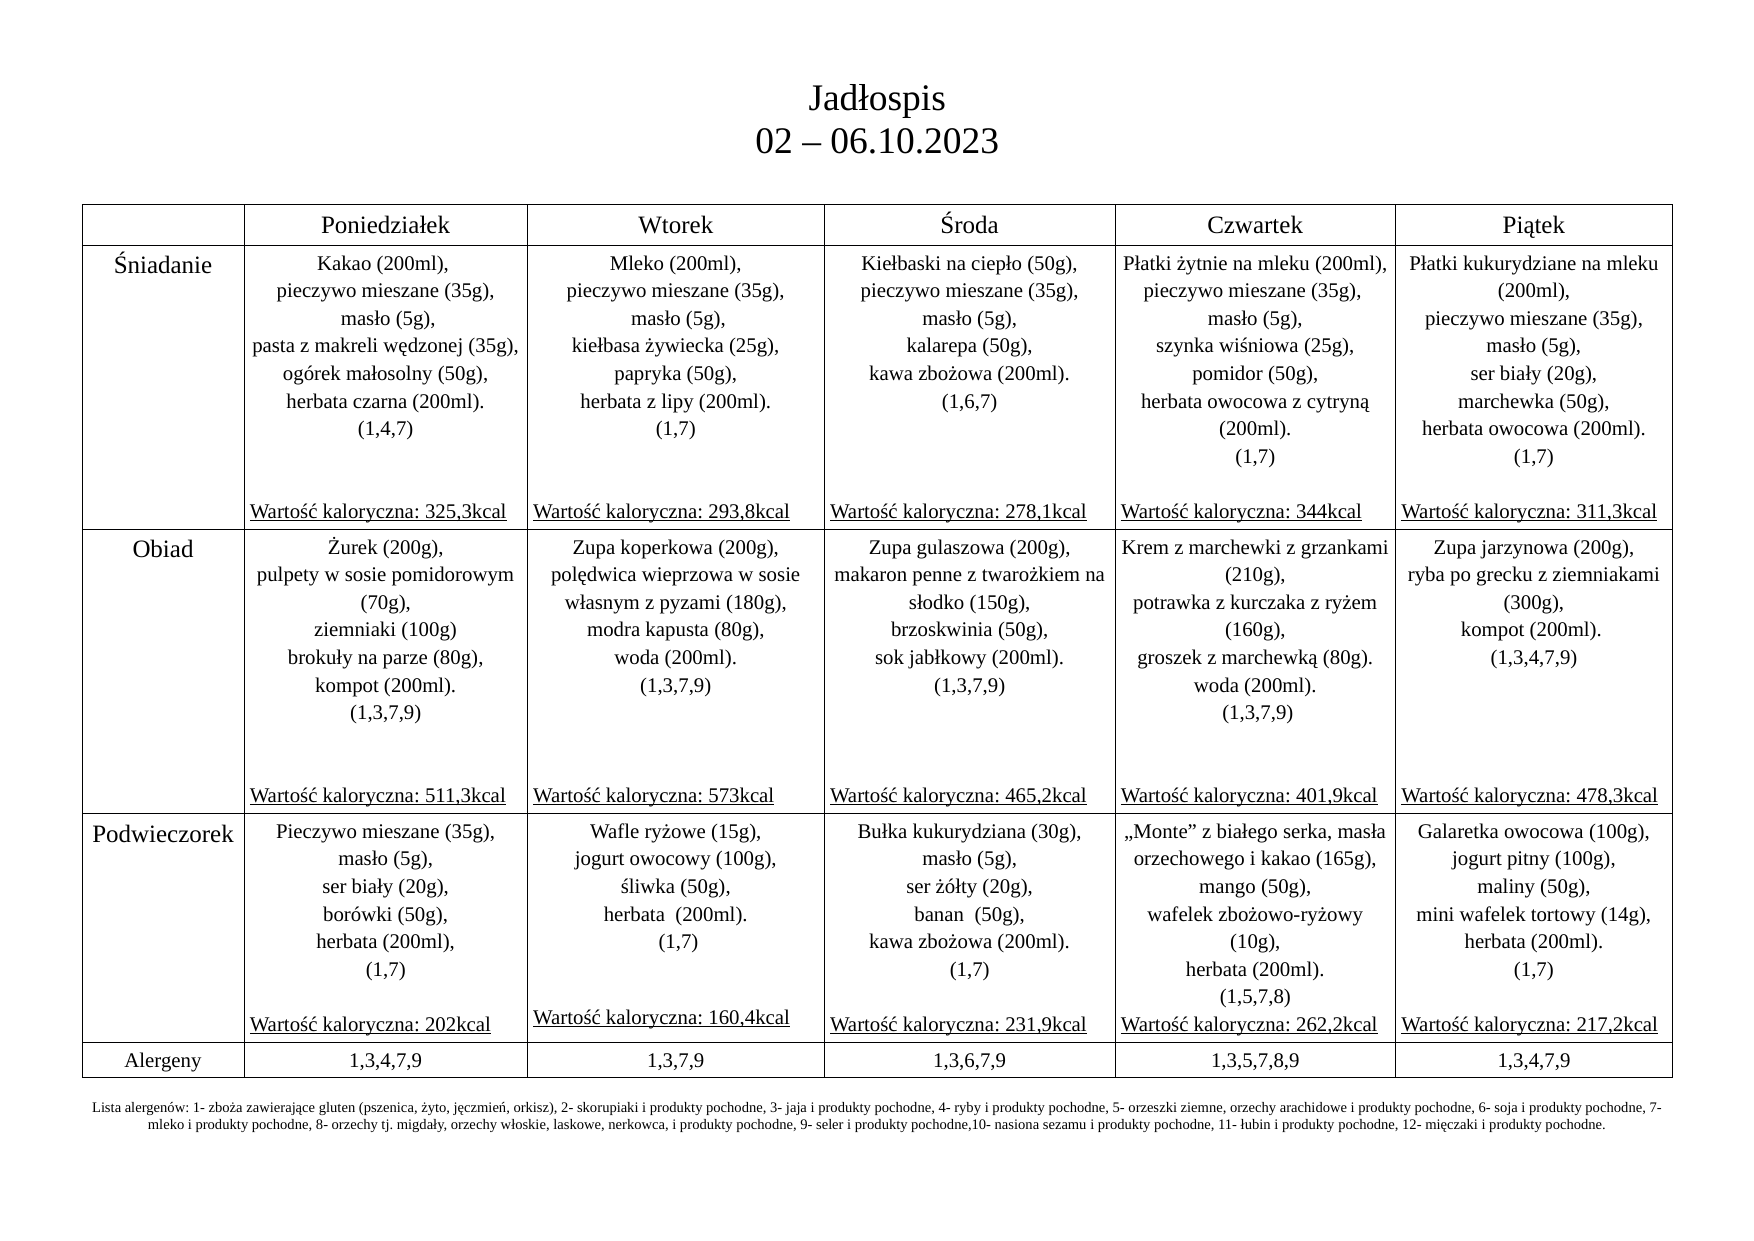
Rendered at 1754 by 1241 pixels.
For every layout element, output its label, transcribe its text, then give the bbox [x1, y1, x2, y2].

table_cell Mleko (200ml), pieczywo mieszane (35g), masło (5g), kiełbasa żywiecka (25g), papryka (50g), herbata z lipy (200ml). (1,7) Wartość kaloryczna: 293,8kcal [528, 246, 824, 529]
text Lista alergenów: 1- zboża zawierające gluten (pszenica, żyto, jęczmień, orkisz), 2- skorupiaki i produkty pochodne, 3- jaja i produkty pochodne, 4- ryby i produkty pochodne, 5- orzeszki ziemne, orzechy arachidowe i produkty pochodne, 6- soja i produkty pochodne, 7- mleko i produkty pochodne, 8- orzechy tj. migdały, orzechy włoskie, laskowe, nerkowca, i produkty pochodne, 9- seler i produkty pochodne,10- nasiona sezamu i produkty pochodne, 11- łubin i produkty pochodne, 12- mięczaki i produkty pochodne. [75, 1077, 1679, 1132]
table_cell Zupa gulaszowa (200g), makaron penne z twarożkiem na słodko (150g), brzoskwinia (50g), sok jabłkowy (200ml). (1,3,7,9) Wartość kaloryczna: 465,2kcal [825, 530, 1115, 813]
table_cell Śniadanie [83, 246, 244, 529]
table_header [83, 205, 244, 245]
table_cell Podwieczorek [83, 814, 244, 1042]
table_cell 1,3,4,7,9 [245, 1043, 527, 1077]
table_cell Zupa koperkowa (200g), polędwica wieprzowa w sosie własnym z pyzami (180g), modra kapusta (80g), woda (200ml). (1,3,7,9) Wartość kaloryczna: 573kcal [528, 530, 824, 813]
table_cell Płatki żytnie na mleku (200ml), pieczywo mieszane (35g), masło (5g), szynka wiśniowa (25g), pomidor (50g), herbata owocowa z cytryną (200ml). (1,7) Wartość kaloryczna: 344kcal [1116, 246, 1395, 529]
table_cell „Monte” z białego serka, masła orzechowego i kakao (165g), mango (50g), wafelek zbożowo-ryżowy (10g), herbata (200ml). (1,5,7,8) Wartość kaloryczna: 262,2kcal [1116, 814, 1395, 1042]
table_cell Płatki kukurydziane na mleku (200ml), pieczywo mieszane (35g), masło (5g), ser biały (20g), marchewka (50g), herbata owocowa (200ml). (1,7) Wartość kaloryczna: 311,3kcal [1396, 246, 1672, 529]
table_cell 1,3,6,7,9 [825, 1043, 1115, 1077]
table_cell 1,3,5,7,8,9 [1116, 1043, 1395, 1077]
table_header Poniedziałek [245, 205, 527, 245]
table_cell Zupa jarzynowa (200g), ryba po grecku z ziemniakami (300g), kompot (200ml). (1,3,4,7,9) Wartość kaloryczna: 478,3kcal [1396, 530, 1672, 813]
table_cell 1,3,4,7,9 [1396, 1043, 1672, 1077]
table_header Czwartek [1116, 205, 1395, 245]
table_cell 1,3,7,9 [528, 1043, 824, 1077]
table_cell Żurek (200g), pulpety w sosie pomidorowym (70g), ziemniaki (100g) brokuły na parze (80g), kompot (200ml). (1,3,7,9) Wartość kaloryczna: 511,3kcal [245, 530, 527, 813]
table_header Piątek [1396, 205, 1672, 245]
table_cell Pieczywo mieszane (35g), masło (5g), ser biały (20g), borówki (50g), herbata (200ml), (1,7) Wartość kaloryczna: 202kcal [245, 814, 527, 1042]
table_cell Kiełbaski na ciepło (50g), pieczywo mieszane (35g), masło (5g), kalarepa (50g), kawa zbożowa (200ml). (1,6,7) Wartość kaloryczna: 278,1kcal [825, 246, 1115, 529]
table_cell Krem z marchewki z grzankami (210g), potrawka z kurczaka z ryżem (160g), groszek z marchewką (80g). woda (200ml). (1,3,7,9) Wartość kaloryczna: 401,9kcal [1116, 530, 1395, 813]
table_cell Galaretka owocowa (100g), jogurt pitny (100g), maliny (50g), mini wafelek tortowy (14g), herbata (200ml). (1,7) Wartość kaloryczna: 217,2kcal [1396, 814, 1672, 1042]
table_cell Alergeny [83, 1043, 244, 1077]
text Jadłospis 02 – 06.10.2023 [75, 75, 1679, 204]
table_cell Obiad [83, 530, 244, 813]
table_cell Bułka kukurydziana (30g), masło (5g), ser żółty (20g), banan (50g), kawa zbożowa (200ml). (1,7) Wartość kaloryczna: 231,9kcal [825, 814, 1115, 1042]
table_header Wtorek [528, 205, 824, 245]
table_header Środa [825, 205, 1115, 245]
table_cell Kakao (200ml), pieczywo mieszane (35g), masło (5g), pasta z makreli wędzonej (35g), ogórek małosolny (50g), herbata czarna (200ml). (1,4,7) Wartość kaloryczna: 325,3kcal [245, 246, 527, 529]
table_cell Wafle ryżowe (15g), jogurt owocowy (100g), śliwka (50g), herbata (200ml). (1,7) Wartość kaloryczna: 160,4kcal [528, 814, 824, 1042]
